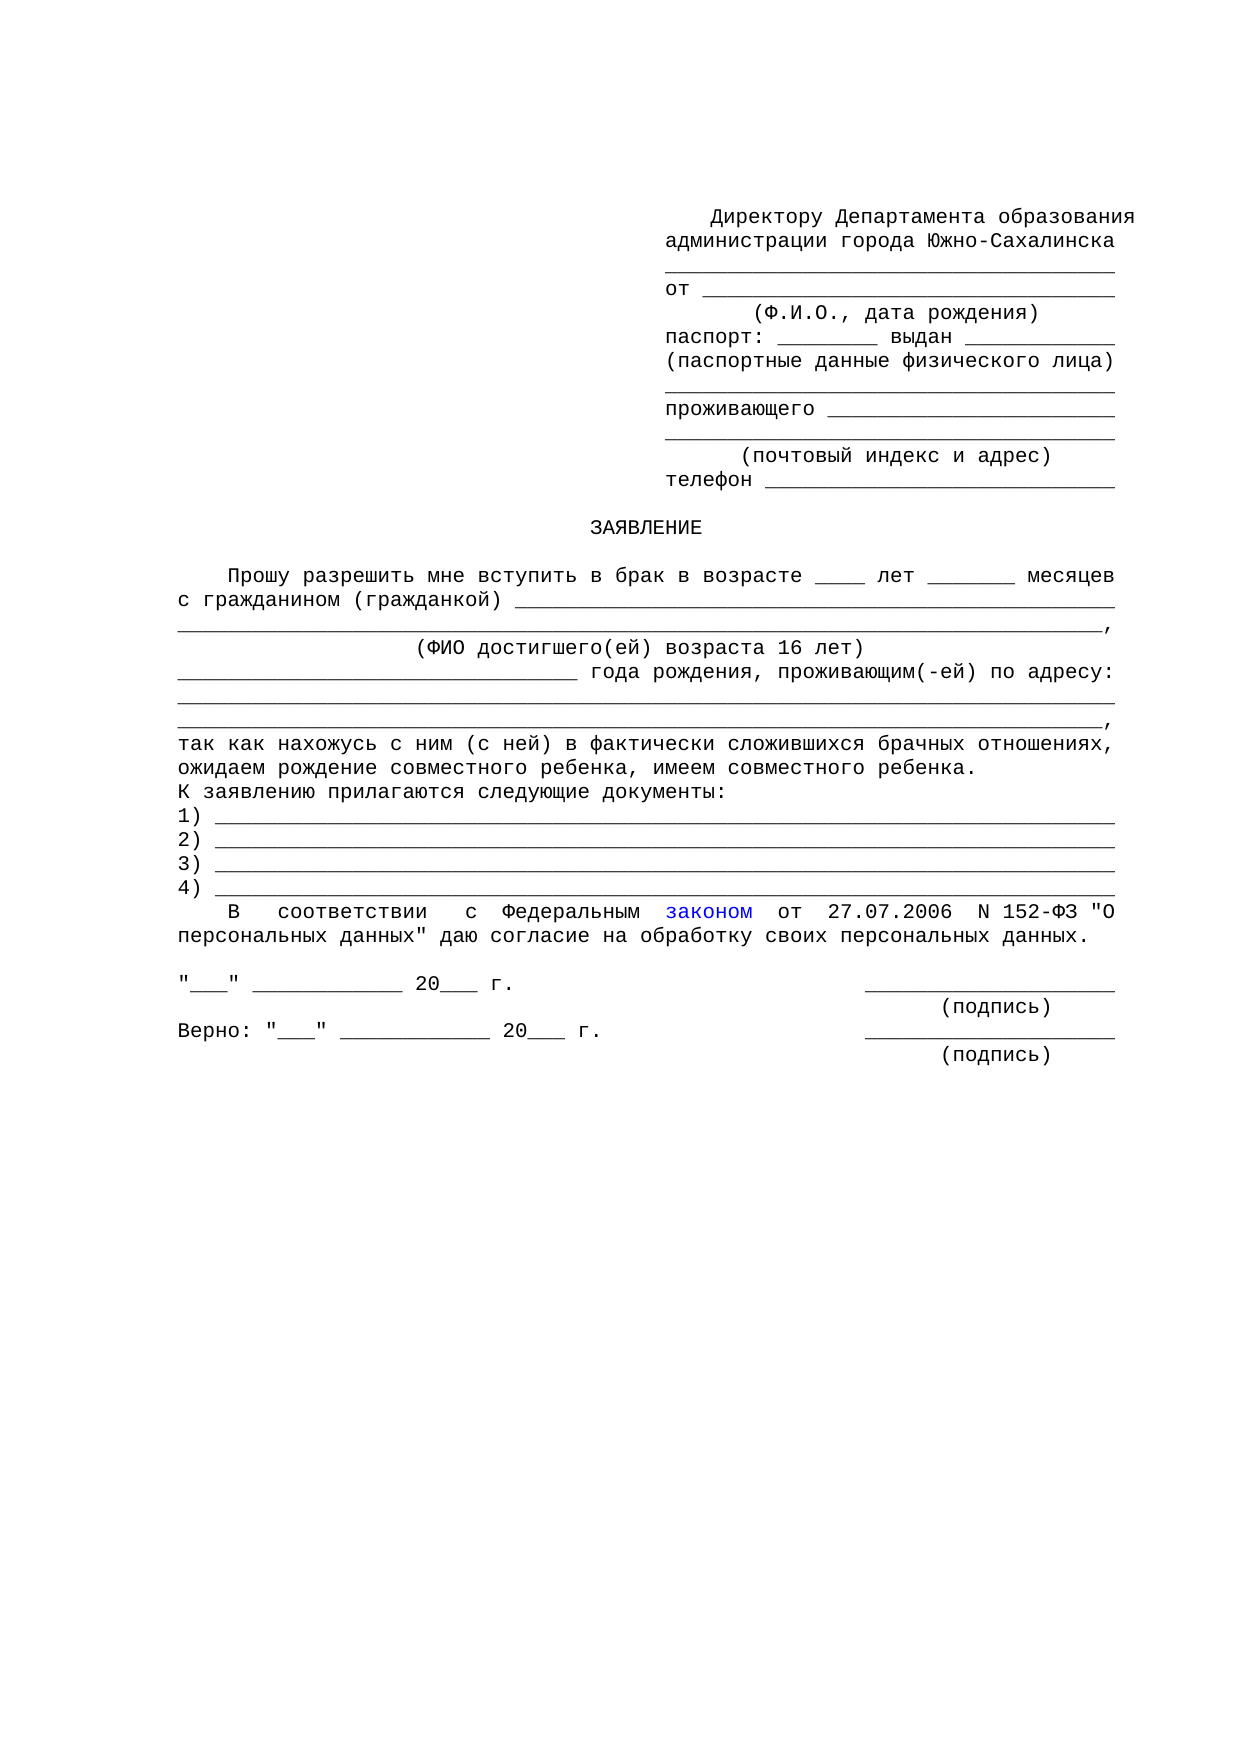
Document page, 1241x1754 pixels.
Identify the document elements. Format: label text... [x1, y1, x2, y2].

text __________________________________________________________________________, [177, 709, 1181, 733]
text ____________________________________ [177, 421, 1181, 445]
text ____________________________________ [177, 254, 1181, 278]
text __________________________________________________________________________, [177, 613, 1181, 637]
text Верно: "___" ____________ 20___ г. ____________________ [177, 1020, 1181, 1044]
text (Ф.И.О., дата рождения) [177, 302, 1181, 326]
text Директору Департамента образования [177, 206, 1181, 230]
text К заявлению прилагаются следующие документы: [177, 781, 1181, 805]
text ___________________________________________________________________________ [177, 685, 1181, 709]
text Прошу разрешить мне вступить в брак в возрасте ____ лет _______ месяцев [177, 565, 1181, 589]
text ________________________________ года рождения, проживающим(-ей) по адресу: [177, 661, 1181, 685]
text (почтовый индекс и адрес) [177, 445, 1181, 469]
text паспорт: ________ выдан ____________ [177, 326, 1181, 349]
text В соответствии с Федеральным законом от 27.07.2006 N 152-ФЗ "О [177, 901, 1181, 924]
text 1) ________________________________________________________________________ [177, 805, 1181, 829]
text 3) ________________________________________________________________________ [177, 853, 1181, 877]
text персональных данных" даю согласие на обработку своих персональных данных. [177, 924, 1181, 948]
text "___" ____________ 20___ г. ____________________ [177, 972, 1181, 996]
text телефон ____________________________ [177, 469, 1181, 493]
text 2) ________________________________________________________________________ [177, 829, 1181, 853]
text (подпись) [177, 1044, 1181, 1068]
text ЗАЯВЛЕНИЕ [177, 517, 1181, 541]
text с гражданином (гражданкой) ________________________________________________ [177, 589, 1181, 613]
text проживающего _______________________ [177, 397, 1181, 421]
text (ФИО достигшего(ей) возраста 16 лет) [177, 637, 1181, 661]
text ____________________________________ [177, 373, 1181, 397]
text (паспортные данные физического лица) [177, 349, 1181, 373]
text 4) ________________________________________________________________________ [177, 877, 1181, 901]
text так как нахожусь с ним (с ней) в фактически сложившихся брачных отношениях, [177, 733, 1181, 757]
text от _________________________________ [177, 278, 1181, 302]
text (подпись) [177, 996, 1181, 1020]
text ожидаем рождение совместного ребенка, имеем совместного ребенка. [177, 757, 1181, 781]
text администрации города Южно-Сахалинска [177, 230, 1181, 254]
